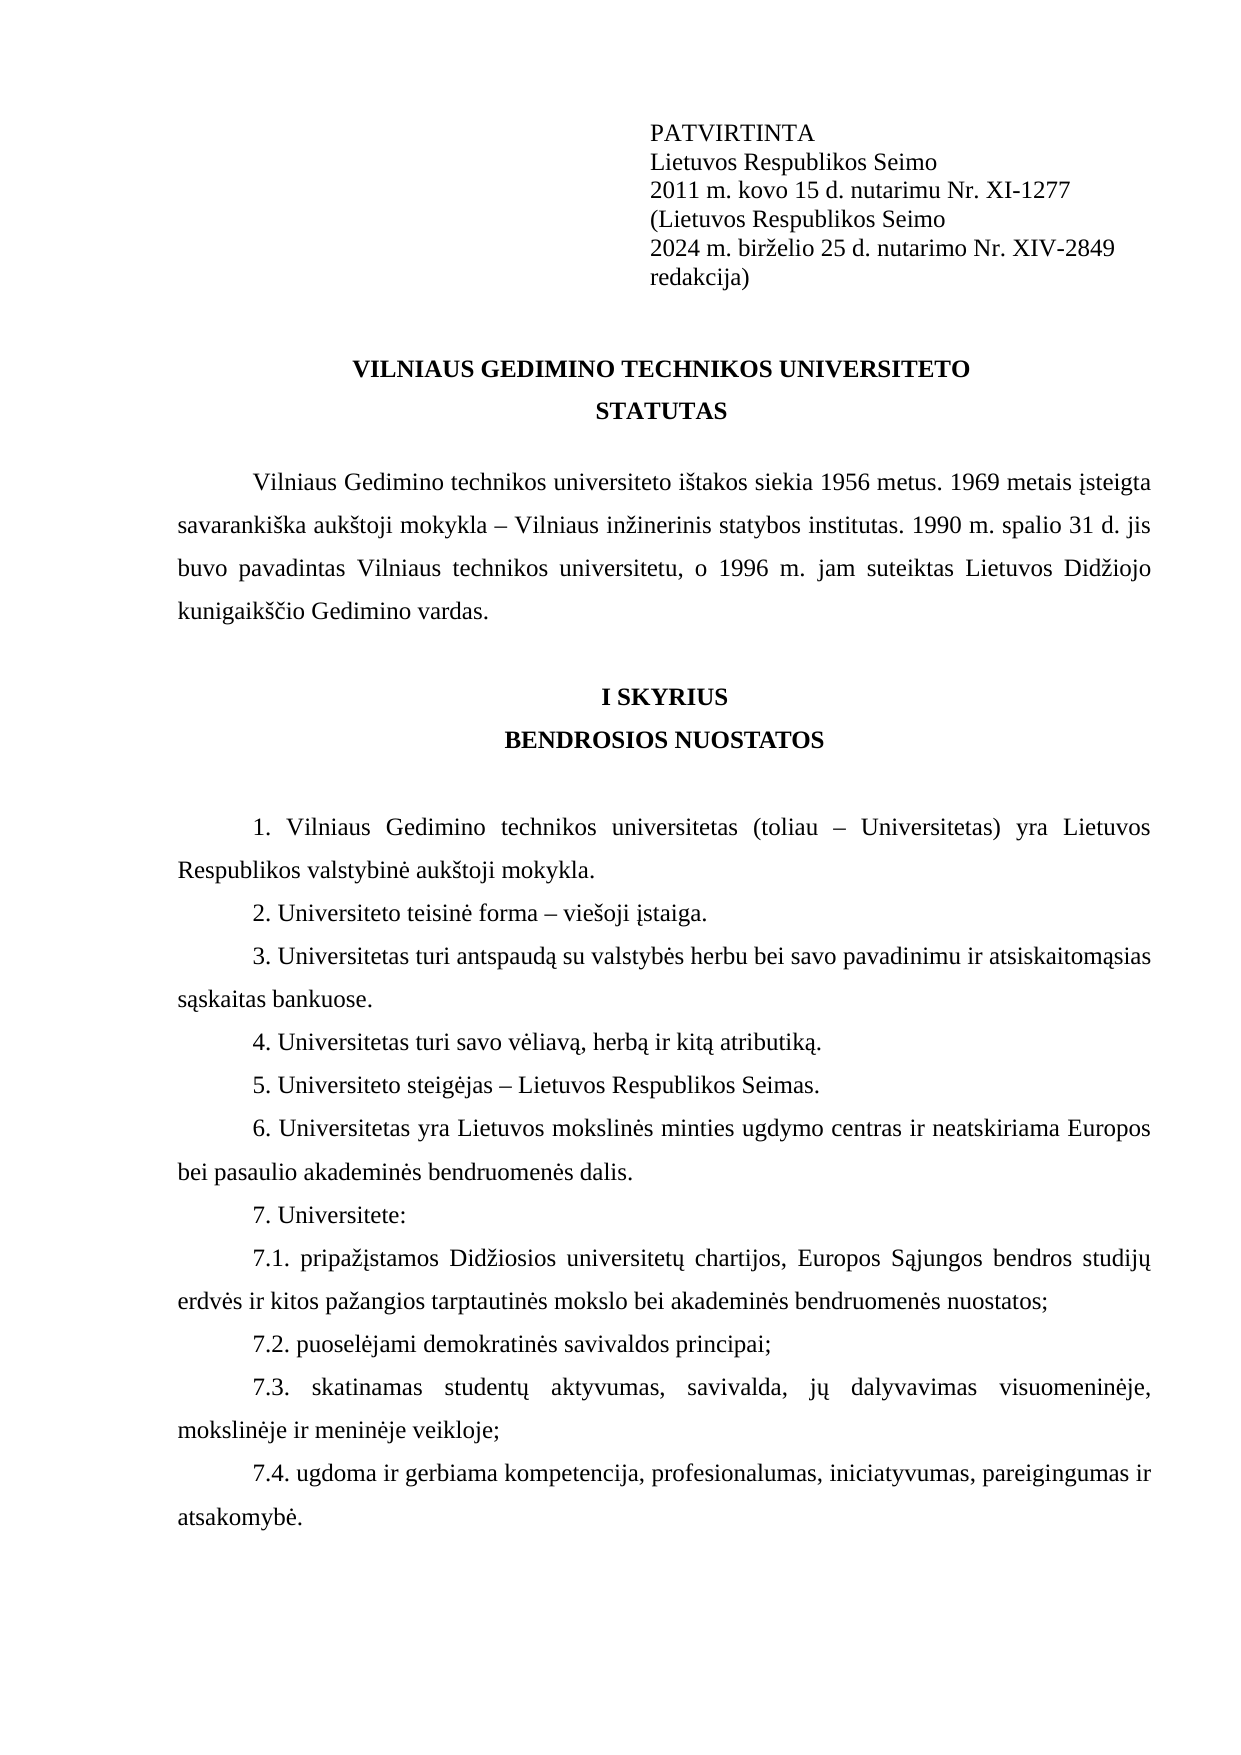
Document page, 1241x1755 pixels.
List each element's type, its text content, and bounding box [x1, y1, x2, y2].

text Vilniaus Gedimino technikos universiteto ištakos siekia 1956 metus. 1969 metais įsteigta savarankiška aukštoji mokykla – Vilniaus inžinerinis statybos institutas. 1990 m. spalio 31 d. jis buvo pavadintas Vilniaus technikos universitetu, o 1996 m. jam suteiktas Lietuvos Didžiojo kunigaikščio Gedimino vardas. [177, 467, 1152, 625]
text 7.1. pripažįstamos Didžiosios universitetų chartijos, Europos Sąjungos bendros studijų erdvės ir kitos pažangios tarptautinės mokslo bei akademinės bendruomenės nuostatos; [177, 1243, 1152, 1315]
text 7.2. puoselėjami demokratinės savivaldos principai; [177, 1329, 1152, 1358]
text 1. Vilniaus Gedimino technikos universitetas (toliau – Universitetas) yra Lietuvos Respublikos valstybinė aukštoji mokykla. [177, 812, 1152, 883]
text BENDROSIOS NUOSTATOS [177, 725, 1152, 754]
text 3. Universitetas turi antspaudą su valstybės herbu bei savo pavadinimu ir atsiskaitomąsias sąskaitas bankuose. [177, 941, 1152, 1013]
text redakcija) [177, 262, 1152, 291]
text Lietuvos Respublikos Seimo [177, 147, 1152, 176]
text 4. Universitetas turi savo vėliavą, herbą ir kitą atributiką. [177, 1027, 1152, 1056]
text (Lietuvos Respublikos Seimo [177, 204, 1152, 233]
text 2024 m. birželio 25 d. nutarimo Nr. XIV-2849 [177, 233, 1152, 262]
text 2011 m. kovo 15 d. nutarimu Nr. XI-1277 [177, 176, 1152, 204]
text 2. Universiteto teisinė forma – viešoji įstaiga. [177, 898, 1152, 927]
text PATVIRTINTA [177, 118, 1152, 147]
text 7.3. skatinamas studentų aktyvumas, savivalda, jų dalyvavimas visuomeninėje, mokslinėje ir meninėje veikloje; [177, 1372, 1152, 1444]
text 7. Universitete: [177, 1200, 1152, 1228]
text Vilniaus Gedimino technikos UNIVERSITETO STATUTAS [177, 342, 1152, 425]
text 6. Universitetas yra Lietuvos mokslinės minties ugdymo centras ir neatskiriama Europos bei pasaulio akademinės bendruomenės dalis. [177, 1113, 1152, 1185]
text 5. Universiteto steigėjas – Lietuvos Respublikos Seimas. [177, 1070, 1152, 1099]
text 7.4. ugdoma ir gerbiama kompetencija, profesionalumas, iniciatyvumas, pareigingumas ir atsakomybė. [177, 1458, 1152, 1530]
text I SKYRIUS [177, 682, 1152, 711]
